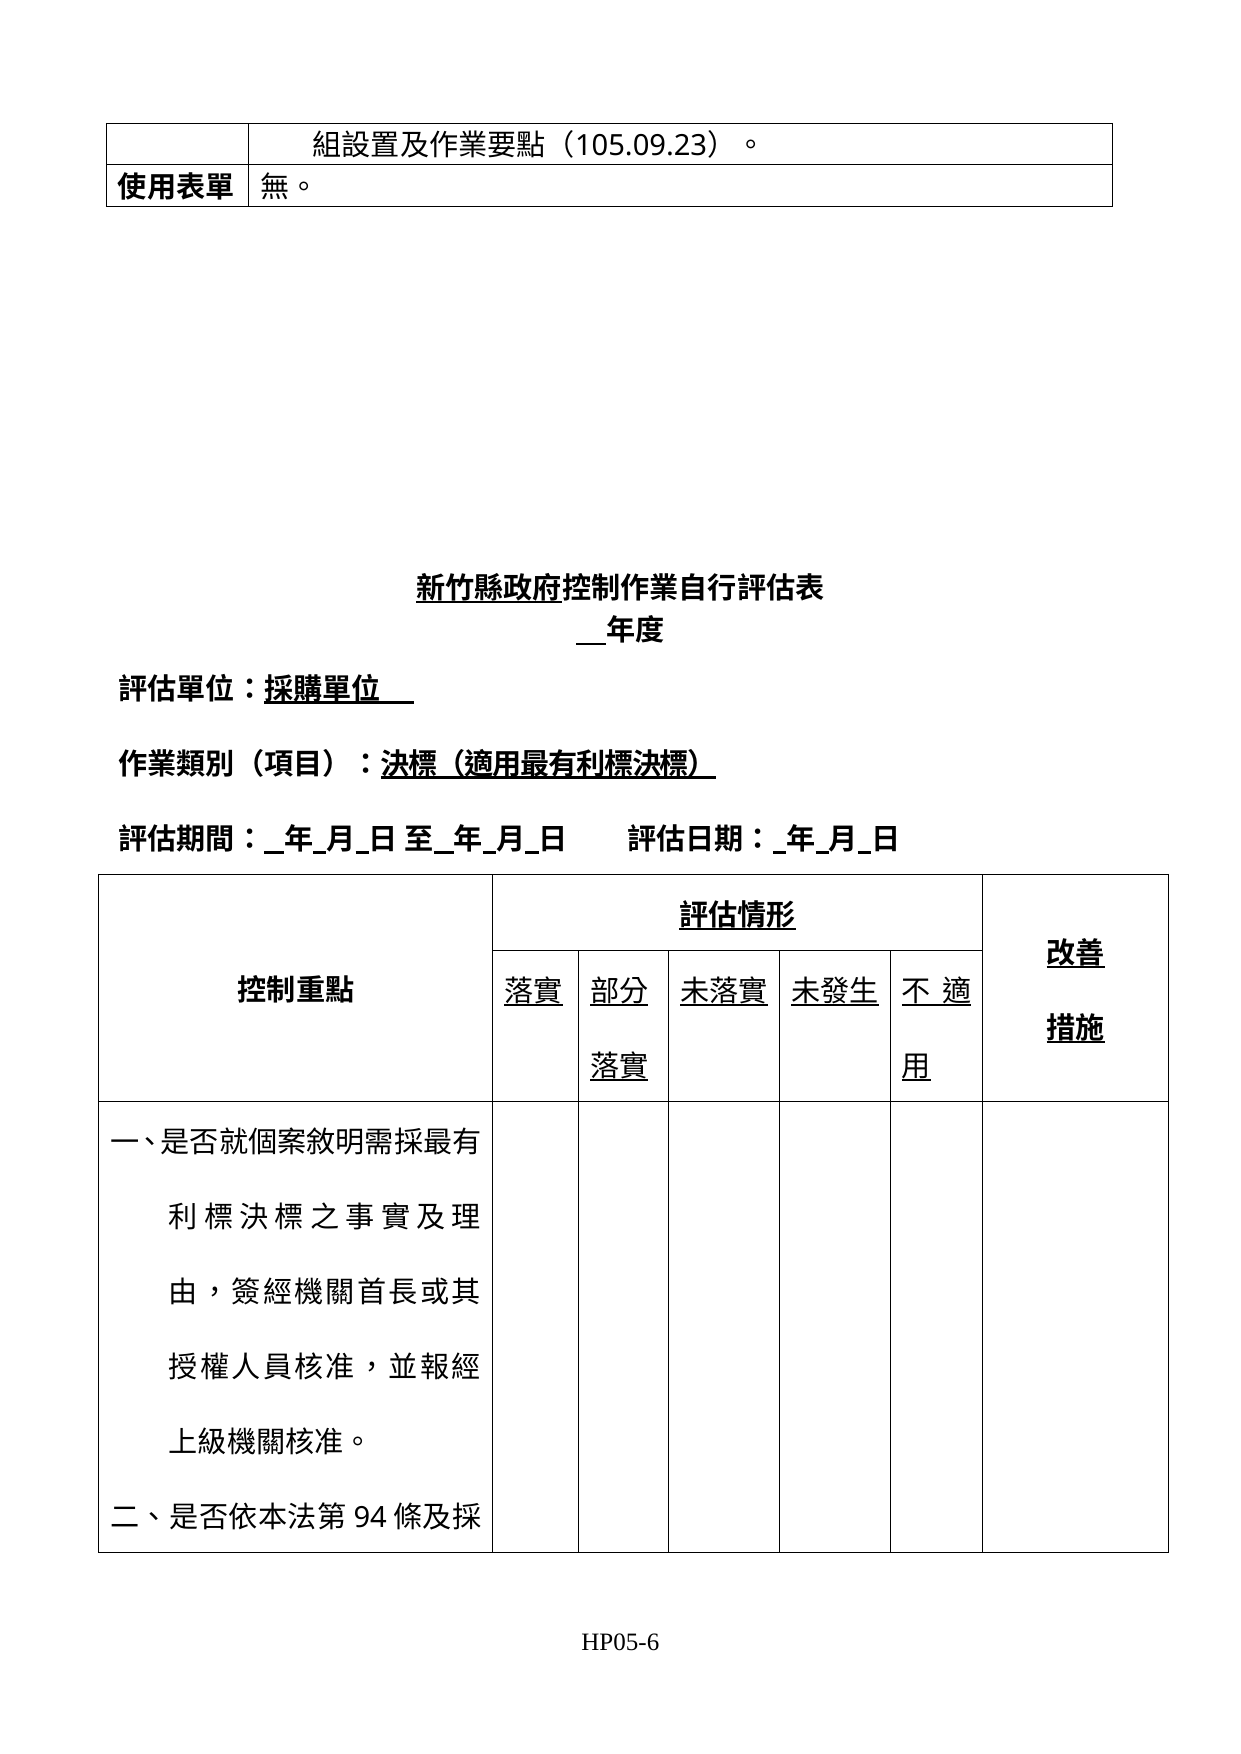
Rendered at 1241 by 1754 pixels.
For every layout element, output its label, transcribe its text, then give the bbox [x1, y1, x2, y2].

table_cell [983, 1102, 1168, 1552]
table_cell 落實 [493, 951, 578, 1101]
table_cell [493, 1102, 578, 1552]
table_cell [669, 1102, 779, 1552]
text 新竹縣政府控制作業自行評估表 [118, 564, 1122, 607]
table_cell [780, 1102, 890, 1552]
text 作業類別（項目）：決標（適用最有利標決標） [118, 724, 1122, 799]
table_cell 無。 [249, 165, 1112, 206]
text 評估單位：採購單位 [118, 649, 1122, 724]
table_cell [107, 124, 248, 163]
table_cell 使用表單 [107, 165, 248, 206]
text 評估期間： 年 月 日 至 年 月 日 評估日期： 年 月 日 [118, 799, 1122, 874]
table_cell 未發生 [780, 951, 890, 1101]
table_cell 組設置及作業要點（105.09.23）。 [249, 124, 1112, 163]
table_header 控制重點 [99, 875, 492, 1101]
table_cell 部分 落實 [579, 951, 668, 1101]
table_cell 一、是否就個案敘明需採最有利標決標之事實及理由，簽經機關首長或其授權人員核准，並報經上級機關核准。 二、是否依本法第94條及採 [99, 1102, 492, 1552]
table_header 評估情形 [493, 875, 982, 950]
table_cell 不適用 [891, 951, 982, 1101]
text 年度 [118, 607, 1122, 649]
table_cell 未落實 [669, 951, 779, 1101]
table_header 改善 措施 [983, 875, 1168, 1101]
table_cell [891, 1102, 982, 1552]
table_cell [579, 1102, 668, 1552]
